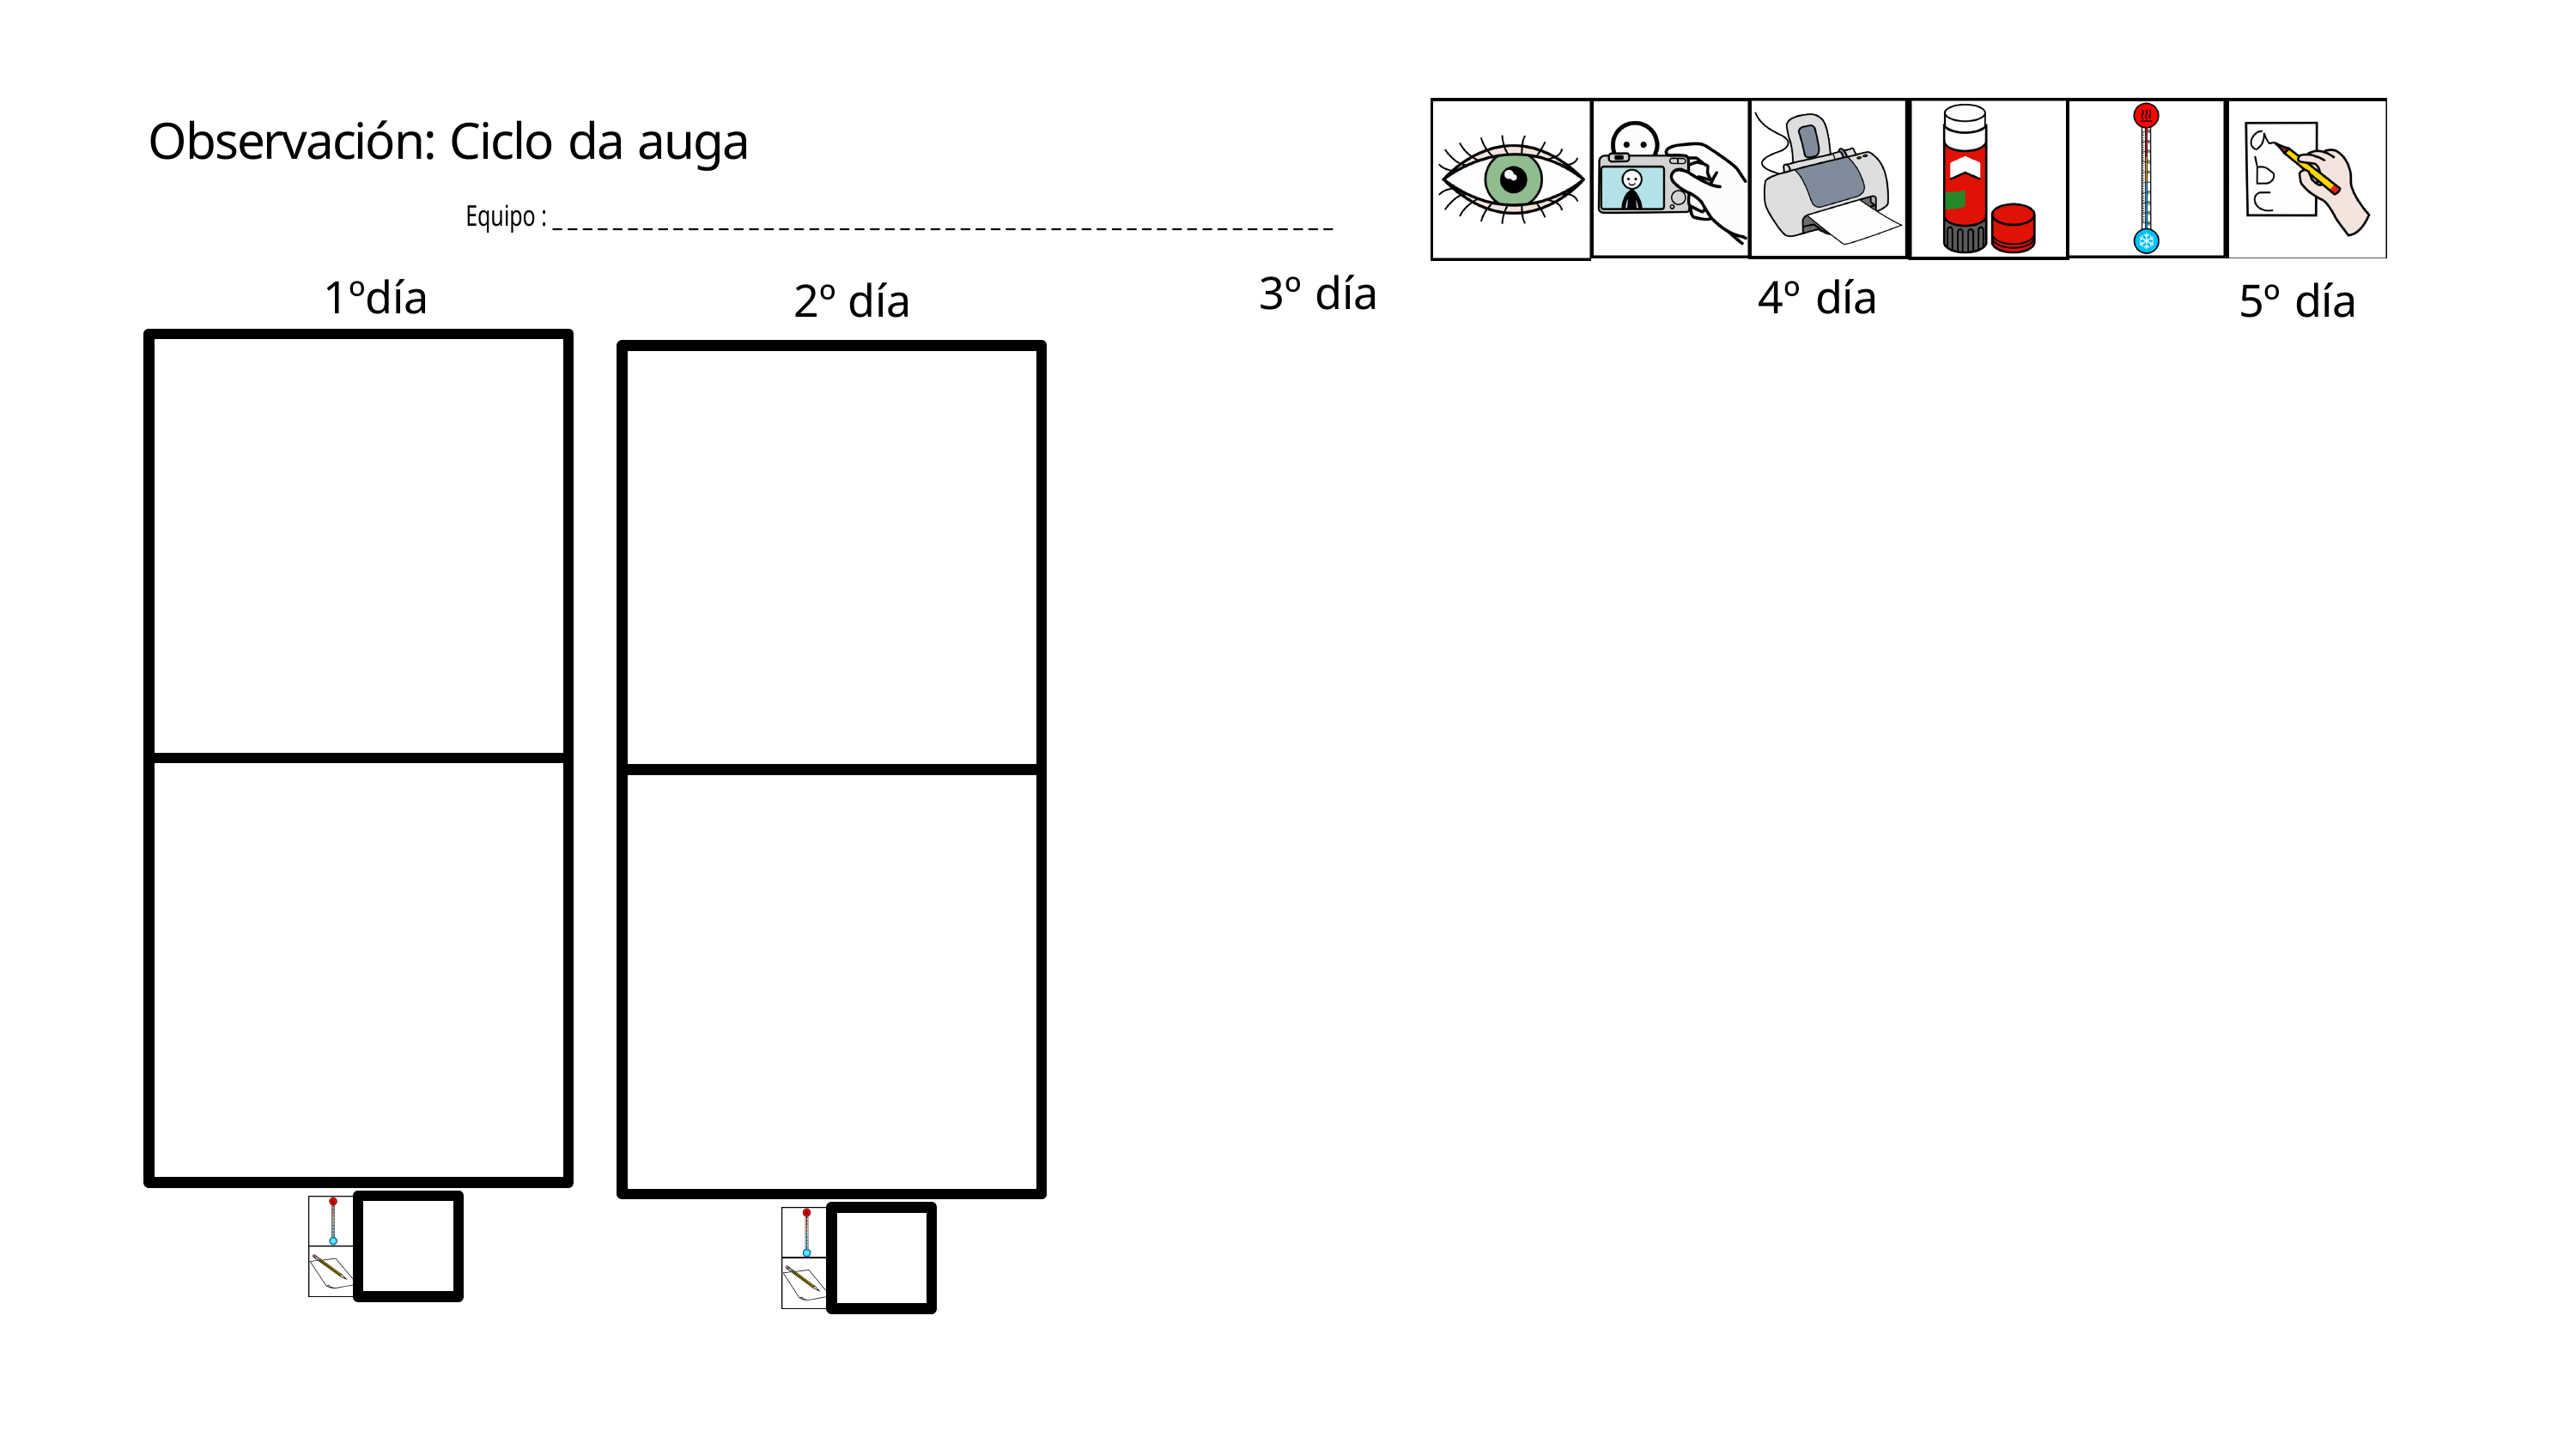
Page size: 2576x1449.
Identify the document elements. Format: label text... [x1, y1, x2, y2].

text [2387, 195, 2500, 234]
picture [1431, 98, 2387, 261]
picture [308, 1196, 353, 1297]
text Equipo : _ _ _ _ _ _ _ _ _ _ _ _ _ _ _ _ _ _ _ _ _ _ _ _ _ _ _ _ _ _ _ _ _ _ _ _ _ _ _ _ _ _ _ _ _ _ _ _ _ _ _ _ [465, 195, 1431, 234]
text 1ºdía 2º día 3º día 4º día 5º día [323, 261, 2500, 330]
text Observación: Ciclo da auga [149, 106, 1431, 174]
picture [781, 1207, 826, 1309]
text [2387, 106, 2500, 174]
